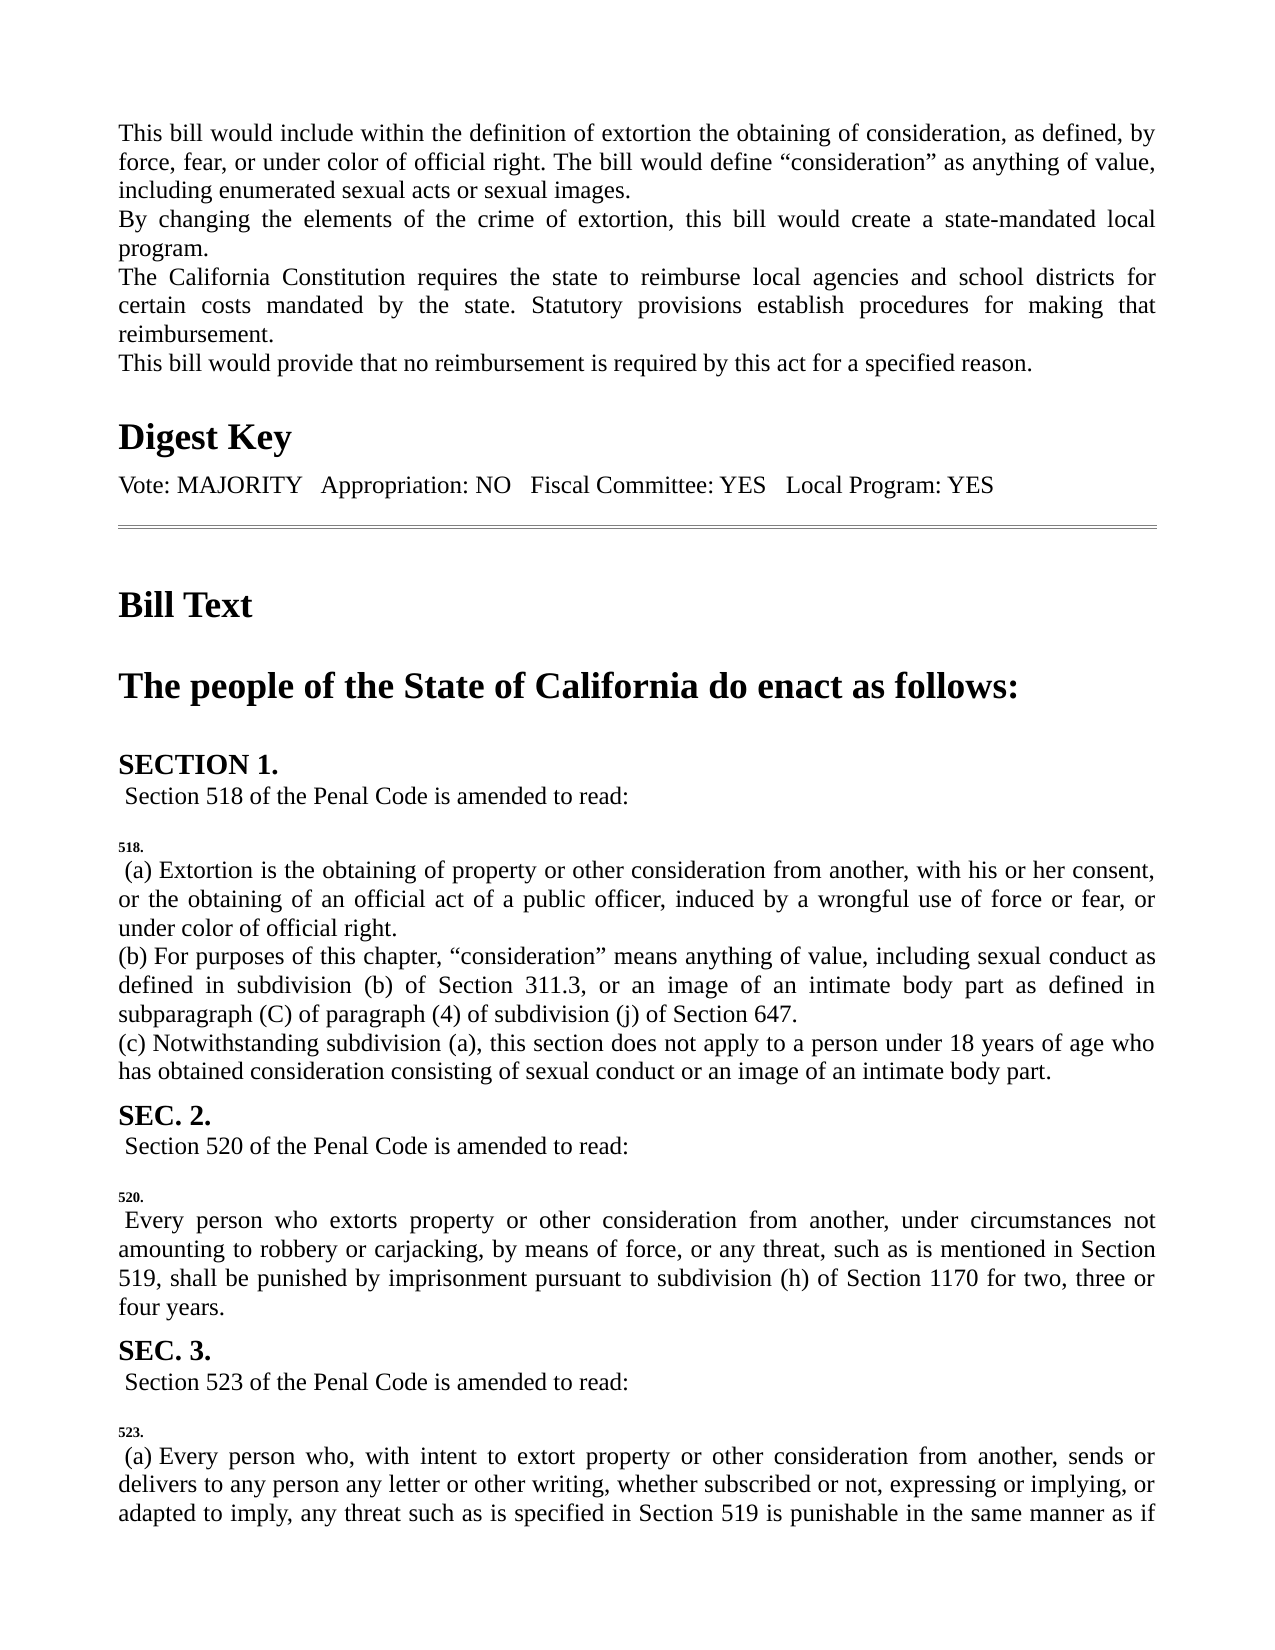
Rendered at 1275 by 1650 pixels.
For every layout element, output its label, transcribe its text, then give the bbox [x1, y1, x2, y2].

text (c) Notwithstanding subdivision (a), this section does not apply to a person under 18 years of age who has obtained consideration consisting of sexual conduct or an image of an intimate body part. [118, 1028, 1157, 1085]
text (b) For purposes of this chapter, “consideration” means anything of value, including sexual conduct as defined in subdivision (b) of Section 311.3, or an image of an intimate body part as defined in subparagraph (C) of paragraph (4) of subdivision (j) of Section 647. [118, 941, 1157, 1028]
text Section 523 of the Penal Code is amended to read: [118, 1367, 1157, 1395]
subtitle 523. [118, 1424, 1157, 1441]
subtitle 520. [118, 1189, 1157, 1206]
text (a) Every person who, with intent to extort property or other consideration from another, sends or delivers to any person any letter or other writing, whether subscribed or not, expressing or implying, or adapted to imply, any threat such as is specified in Section 519 is punishable in the same manner as if [118, 1441, 1157, 1527]
text By changing the elements of the crime of extortion, this bill would create a state-mandated local program. [118, 204, 1157, 262]
text (a) Extortion is the obtaining of property or other consideration from another, with his or her consent, or the obtaining of an official act of a public officer, induced by a wrongful use of force or fear, or under color of official right. [118, 855, 1157, 941]
subtitle The people of the State of California do enact as follows: [118, 663, 1157, 706]
text Every person who extorts property or other consideration from another, under circumstances not amounting to robbery or carjacking, by means of force, or any threat, such as is mentioned in Section 519, shall be punished by imprisonment pursuant to subdivision (h) of Section 1170 for two, three or four years. [118, 1206, 1157, 1321]
text Section 518 of the Penal Code is amended to read: [118, 781, 1157, 810]
subtitle 518. [118, 838, 1157, 855]
text Vote: MAJORITY Appropriation: NO Fiscal Committee: YES Local Program: YES [118, 470, 1157, 499]
subtitle SECTION 1. [118, 747, 1157, 781]
text This bill would provide that no reimbursement is required by this act for a specified reason. [118, 348, 1157, 377]
subtitle SEC. 2. [118, 1098, 1157, 1131]
text This bill would include within the definition of extortion the obtaining of consideration, as defined, by force, fear, or under color of official right. The bill would define “consideration” as anything of value, including enumerated sexual acts or sexual images. [118, 118, 1157, 204]
text The California Constitution requires the state to reimburse local agencies and school districts for certain costs mandated by the state. Statutory provisions establish procedures for making that reimbursement. [118, 262, 1157, 348]
subtitle SEC. 3. [118, 1333, 1157, 1367]
subtitle Digest Key [118, 414, 1157, 457]
subtitle Bill Text [118, 582, 1157, 626]
text Section 520 of the Penal Code is amended to read: [118, 1131, 1157, 1160]
